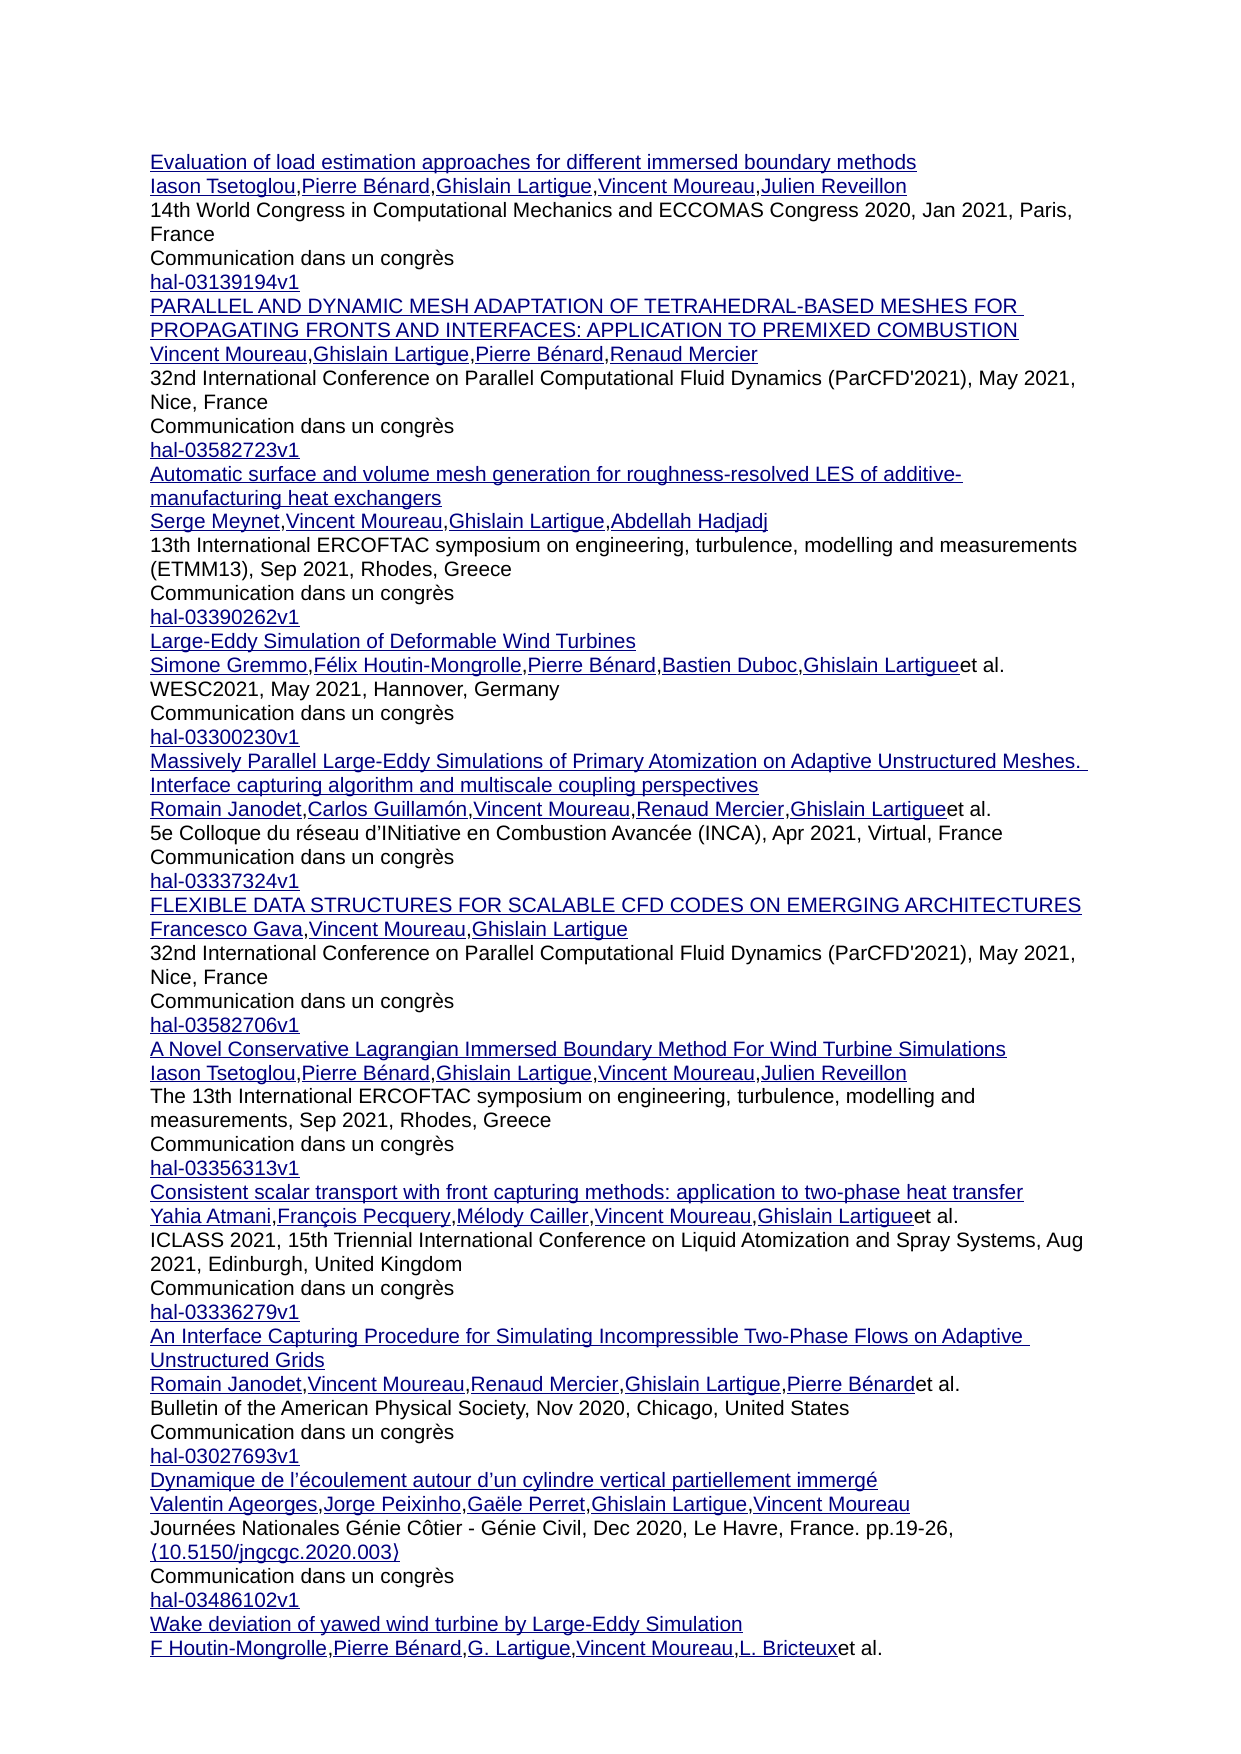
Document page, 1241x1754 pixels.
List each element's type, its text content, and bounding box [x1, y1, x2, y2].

table_cell Consistent scalar transport with front capturing methods: application to two-phase heat transfer Yahia Atmani,François Pecquery,Mélody Cailler,Vincent Moureau,Ghislain Lartigueet al. ICLASS 2021, 15th Triennial International Conference on Liquid Atomization and Spray Systems, Aug 2021, Edinburgh, United Kingdom Communication dans un congrès hal-03336279v1 [150, 1180, 1090, 1324]
table_cell Wake deviation of yawed wind turbine by Large-Eddy Simulation F Houtin-Mongrolle,Pierre Bénard,G. Lartigue,Vincent Moureau,L. Bricteuxet al. [150, 1611, 1090, 1659]
table_cell Automatic surface and volume mesh generation for roughness-resolved LES of additive-manufacturing heat exchangers Serge Meynet,Vincent Moureau,Ghislain Lartigue,Abdellah Hadjadj 13th International ERCOFTAC symposium on engineering, turbulence, modelling and measurements (ETMM13), Sep 2021, Rhodes, Greece Communication dans un congrès hal-03390262v1 [150, 461, 1090, 629]
table_cell PARALLEL AND DYNAMIC MESH ADAPTATION OF TETRAHEDRAL-BASED MESHES FOR PROPAGATING FRONTS AND INTERFACES: APPLICATION TO PREMIXED COMBUSTION Vincent Moureau,Ghislain Lartigue,Pierre Bénard,Renaud Mercier 32nd International Conference on Parallel Computational Fluid Dynamics (ParCFD'2021), May 2021, Nice, France Communication dans un congrès hal-03582723v1 [150, 294, 1090, 461]
table_cell FLEXIBLE DATA STRUCTURES FOR SCALABLE CFD CODES ON EMERGING ARCHITECTURES Francesco Gava,Vincent Moureau,Ghislain Lartigue 32nd International Conference on Parallel Computational Fluid Dynamics (ParCFD'2021), May 2021, Nice, France Communication dans un congrès hal-03582706v1 [150, 893, 1090, 1036]
table_cell Evaluation of load estimation approaches for different immersed boundary methods Iason Tsetoglou,Pierre Bénard,Ghislain Lartigue,Vincent Moureau,Julien Reveillon 14th World Congress in Computational Mechanics and ECCOMAS Congress 2020, Jan 2021, Paris, France Communication dans un congrès hal-03139194v1 [150, 150, 1090, 294]
table_cell Dynamique de l’écoulement autour d’un cylindre vertical partiellement immergé Valentin Ageorges,Jorge Peixinho,Gaële Perret,Ghislain Lartigue,Vincent Moureau Journées Nationales Génie Côtier - Génie Civil, Dec 2020, Le Havre, France. pp.19-26, ⟨10.5150/jngcgc.2020.003⟩ Communication dans un congrès hal-03486102v1 [150, 1468, 1090, 1611]
table_cell An Interface Capturing Procedure for Simulating Incompressible Two-Phase Flows on Adaptive Unstructured Grids Romain Janodet,Vincent Moureau,Renaud Mercier,Ghislain Lartigue,Pierre Bénardet al. Bulletin of the American Physical Society, Nov 2020, Chicago, United States Communication dans un congrès hal-03027693v1 [150, 1324, 1090, 1468]
table_cell A Novel Conservative Lagrangian Immersed Boundary Method For Wind Turbine Simulations Iason Tsetoglou,Pierre Bénard,Ghislain Lartigue,Vincent Moureau,Julien Reveillon The 13th International ERCOFTAC symposium on engineering, turbulence, modelling and measurements, Sep 2021, Rhodes, Greece Communication dans un congrès hal-03356313v1 [150, 1036, 1090, 1180]
table_cell Large-Eddy Simulation of Deformable Wind Turbines Simone Gremmo,Félix Houtin-Mongrolle,Pierre Bénard,Bastien Duboc,Ghislain Lartigueet al. WESC2021, May 2021, Hannover, Germany Communication dans un congrès hal-03300230v1 [150, 629, 1090, 749]
table_cell Massively Parallel Large-Eddy Simulations of Primary Atomization on Adaptive Unstructured Meshes. Interface capturing algorithm and multiscale coupling perspectives Romain Janodet,Carlos Guillamón,Vincent Moureau,Renaud Mercier,Ghislain Lartigueet al. 5e Colloque du réseau d’INitiative en Combustion Avancée (INCA), Apr 2021, Virtual, France Communication dans un congrès hal-03337324v1 [150, 749, 1090, 893]
